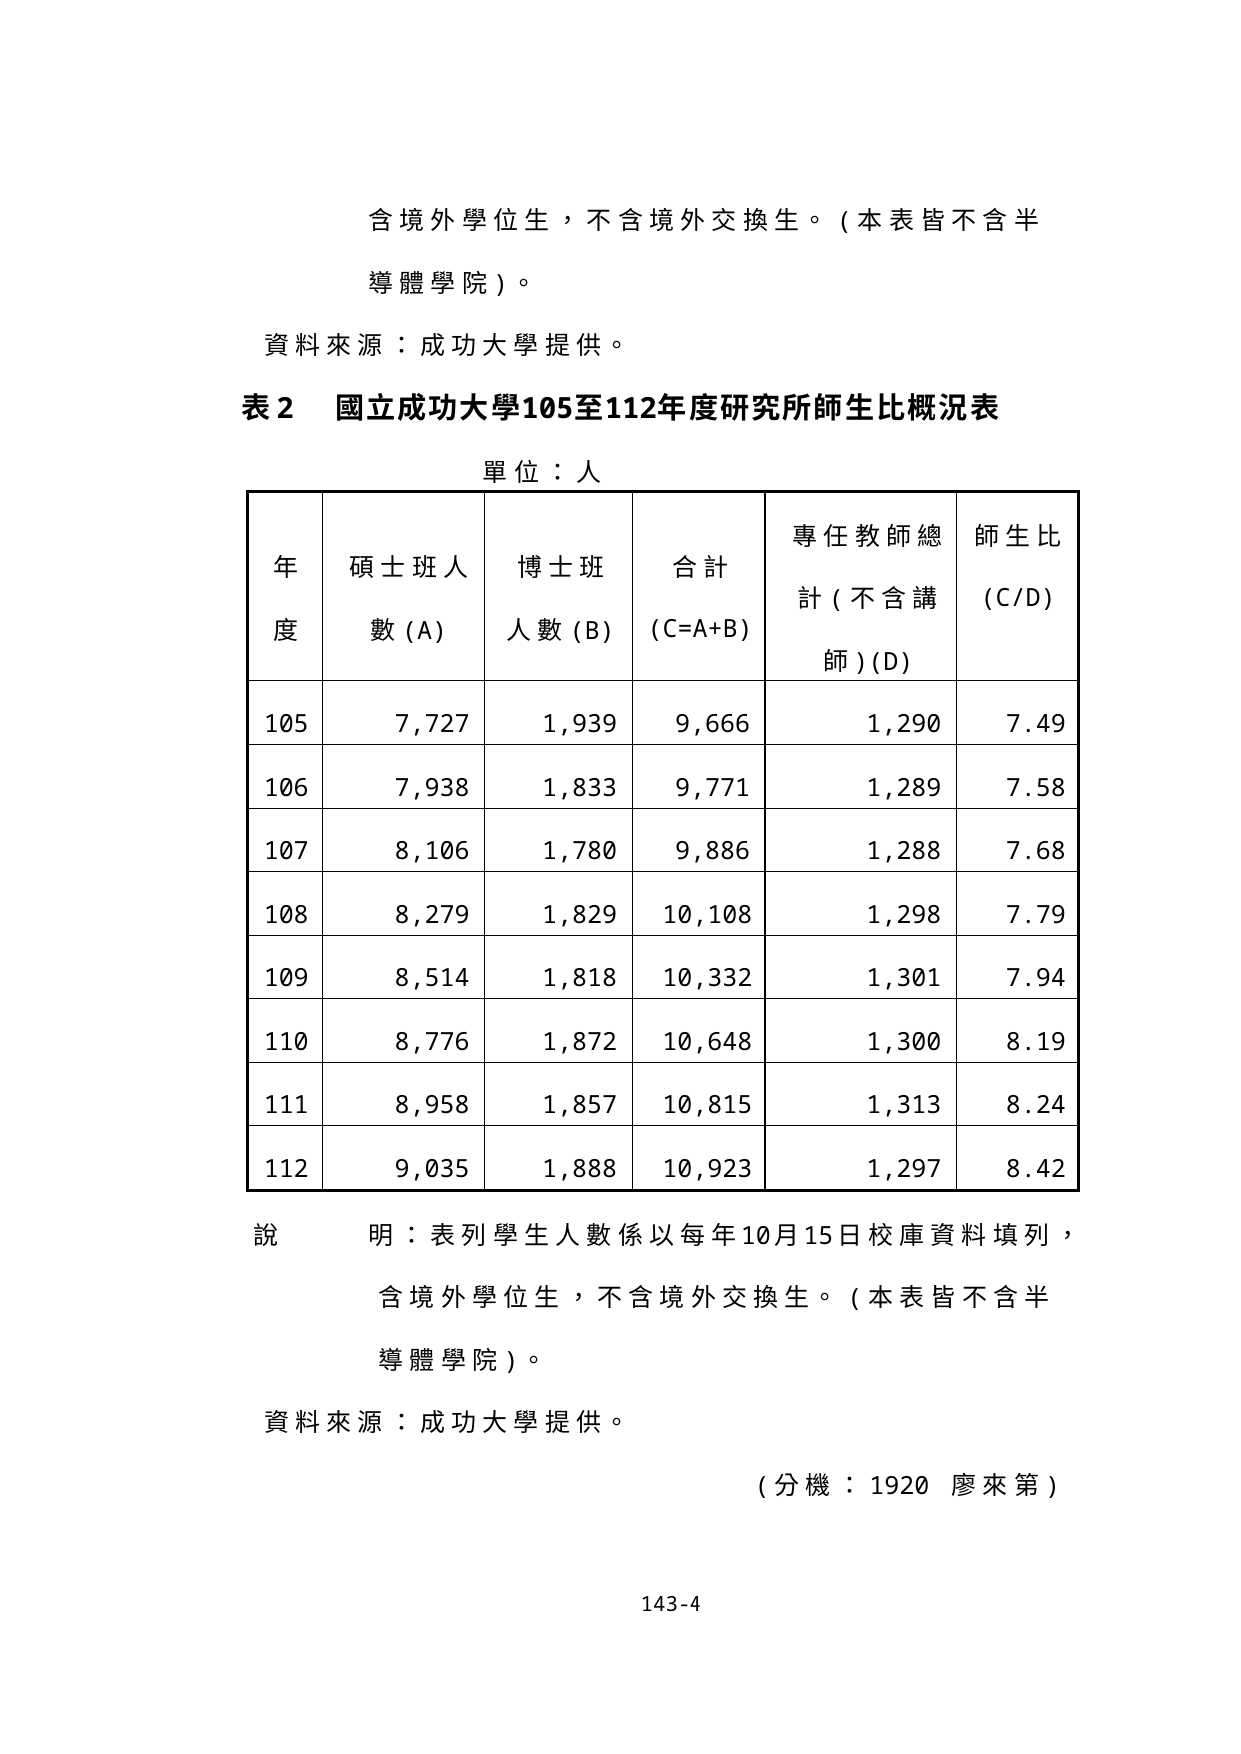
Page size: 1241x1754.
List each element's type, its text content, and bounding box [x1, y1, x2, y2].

table_cell 10,923 [633, 1126, 764, 1189]
table_cell 7,938 [323, 745, 484, 807]
text 說 明：表列學生人數係以每年10月15日校庫資料填列，含境外學位生，不含境外交換生。(本表皆不含半導體學院)。 [243, 1192, 1063, 1379]
table_cell 1,939 [485, 681, 632, 744]
table_cell 111 [249, 1063, 322, 1125]
table_cell 1,833 [485, 745, 632, 807]
table_header 專任教師總計(不含講師)(D) [766, 493, 956, 680]
table_header 碩士班人數(A) [323, 493, 484, 680]
text 說 明：表列學生人數係以每年10月15日校庫資料填列，含境外學位生，不含境外交換生。(本表皆不含半導體學院)。 [243, 177, 1063, 302]
table_cell 7.68 [957, 809, 1077, 871]
table_cell 107 [249, 809, 322, 871]
table_cell 105 [249, 681, 322, 744]
text (分機：1920 廖來第) [177, 1442, 1063, 1504]
table_cell 9,886 [633, 809, 764, 871]
text 資料來源：成功大學提供。 [192, 302, 1063, 365]
table_cell 1,313 [766, 1063, 956, 1125]
table_cell 10,648 [633, 999, 764, 1062]
table_cell 109 [249, 936, 322, 998]
table_header 師生比 (C/D) [957, 493, 1077, 680]
table_cell 8.24 [957, 1063, 1077, 1125]
table_cell 8,279 [323, 872, 484, 934]
table_cell 8.42 [957, 1126, 1077, 1189]
table_cell 1,290 [766, 681, 956, 744]
table_header 合計(C=A+B) [633, 493, 764, 680]
table_cell 1,298 [766, 872, 956, 934]
text 資料來源：成功大學提供。 [177, 1379, 1063, 1442]
table_cell 10,815 [633, 1063, 764, 1125]
table_cell 8,514 [323, 936, 484, 998]
table_cell 112 [249, 1126, 322, 1189]
table_cell 1,300 [766, 999, 956, 1062]
table_cell 7.49 [957, 681, 1077, 744]
table_cell 8.19 [957, 999, 1077, 1062]
table_cell 1,289 [766, 745, 956, 807]
table_cell 8,106 [323, 809, 484, 871]
table_cell 7,727 [323, 681, 484, 744]
table_cell 1,301 [766, 936, 956, 998]
table_cell 9,666 [633, 681, 764, 744]
table_cell 10,332 [633, 936, 764, 998]
table_cell 1,872 [485, 999, 632, 1062]
text 單位：人 [177, 427, 1063, 490]
table_cell 7.94 [957, 936, 1077, 998]
table_cell 9,035 [323, 1126, 484, 1189]
table_cell 1,780 [485, 809, 632, 871]
table_cell 7.79 [957, 872, 1077, 934]
table_cell 1,297 [766, 1126, 956, 1189]
table_cell 1,288 [766, 809, 956, 871]
text 表2 國立成功大學105至112年度研究所師生比概況表 [177, 365, 1063, 427]
table_header 年度 [249, 493, 322, 680]
table_cell 1,857 [485, 1063, 632, 1125]
table_cell 9,771 [633, 745, 764, 807]
table_cell 106 [249, 745, 322, 807]
table_cell 1,818 [485, 936, 632, 998]
table_cell 8,776 [323, 999, 484, 1062]
table_cell 10,108 [633, 872, 764, 934]
table_cell 8,958 [323, 1063, 484, 1125]
table_header 博士班人數(B) [485, 493, 632, 680]
table_cell 110 [249, 999, 322, 1062]
table_cell 1,829 [485, 872, 632, 934]
table_cell 1,888 [485, 1126, 632, 1189]
table_cell 7.58 [957, 745, 1077, 807]
table_cell 108 [249, 872, 322, 934]
